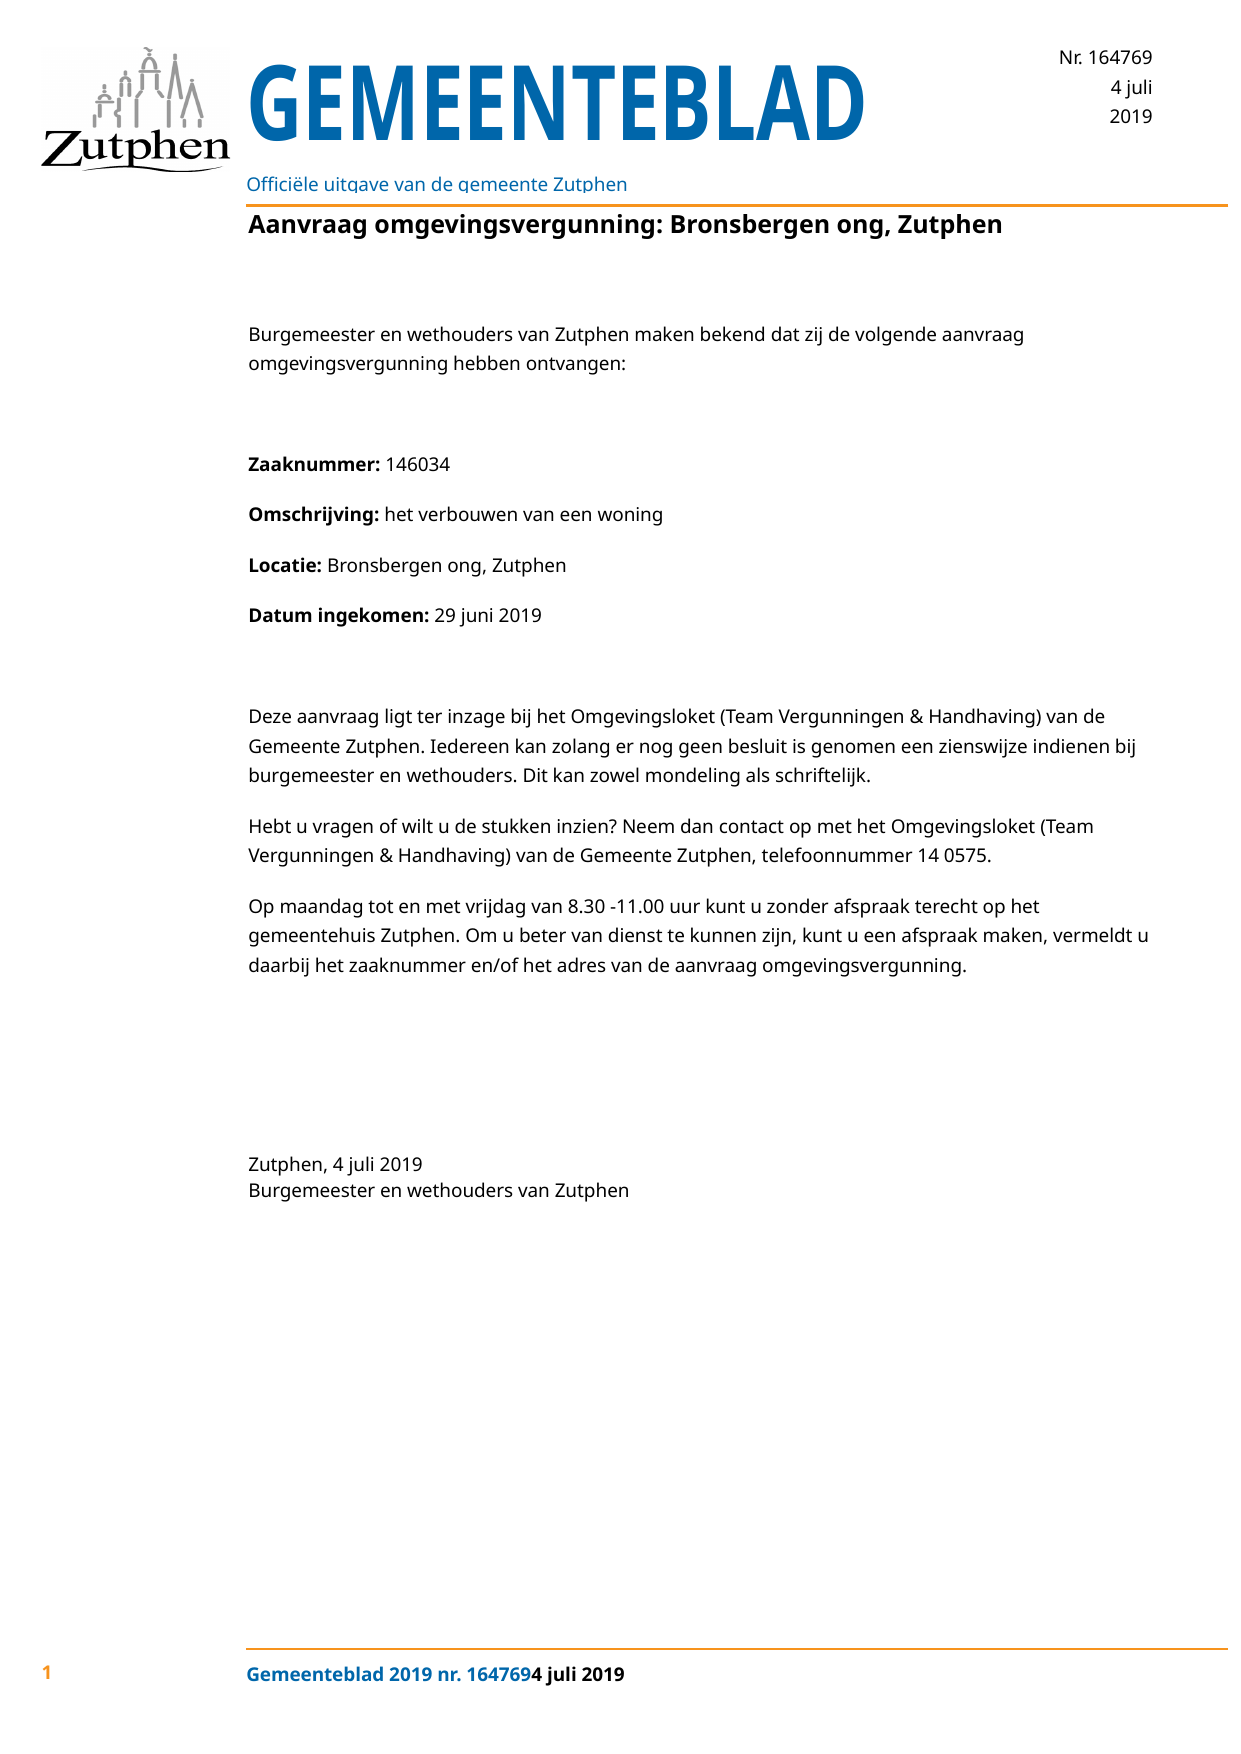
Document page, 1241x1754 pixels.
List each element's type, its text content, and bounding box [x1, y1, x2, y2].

text Zutphen, 4 juli 2019 [248, 1151, 1152, 1177]
text Datum ingekomen: 29 juni 2019 [248, 602, 1152, 628]
text Hebt u vragen of wilt u de stukken inzien? Neem dan contact op met het Omgevingsloket (Team Vergunningen & Handhaving) van de Gemeente Zutphen, telefoonnummer 14 0575. [248, 813, 1152, 868]
text Burgemeester en wethouders van Zutphen [248, 1177, 1152, 1202]
text Omschrijving: het verbouwen van een woning [248, 502, 1152, 527]
text Deze aanvraag ligt ter inzage bij het Omgevingsloket (Team Vergunningen & Handhaving) van de Gemeente Zutphen. Iedereen kan zolang er nog geen besluit is genomen een zienswijze indienen bij burgemeester en wethouders. Dit kan zowel mondeling als schriftelijk. [248, 703, 1152, 788]
text Locatie: Bronsbergen ong, Zutphen [248, 552, 1152, 578]
text Burgemeester en wethouders van Zutphen maken bekend dat zij de volgende aanvraag omgevingsvergunning hebben ontvangen: [248, 321, 1152, 376]
text Op maandag tot en met vrijdag van 8.30 -11.00 uur kunt u zonder afspraak terecht op het gemeentehuis Zutphen. Om u beter van dienst te kunnen zijn, kunt u een afspraak maken, vermeldt u daarbij het zaaknummer en/of het adres van de aanvraag omgevingsvergunning. [248, 893, 1152, 978]
picture [41, 47, 231, 172]
text Zaaknummer: 146034 [248, 451, 1152, 477]
text Aanvraag omgevingsvergunning: Bronsbergen ong, Zutphen [248, 207, 1152, 241]
